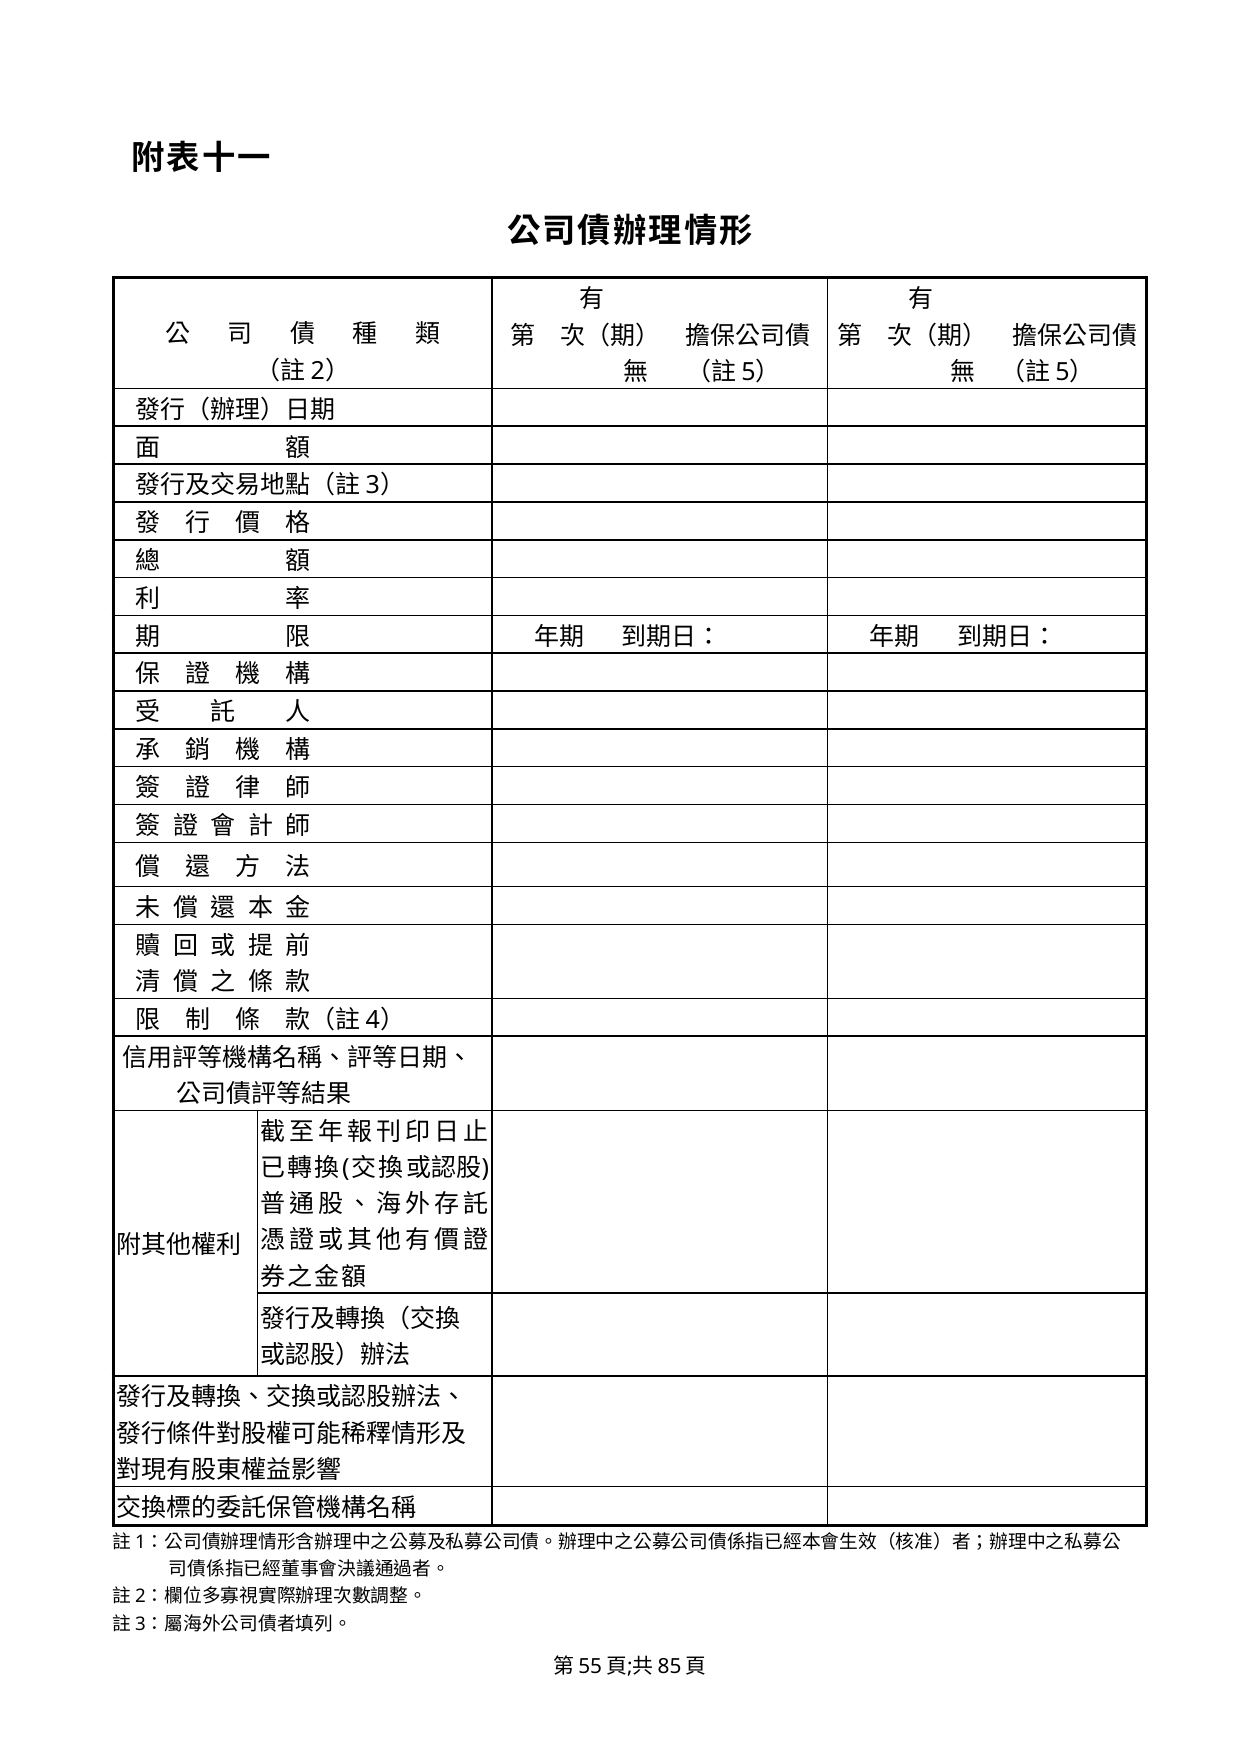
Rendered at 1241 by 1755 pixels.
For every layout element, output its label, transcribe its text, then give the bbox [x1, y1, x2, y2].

table_cell [493, 389, 827, 425]
table_cell [493, 887, 827, 923]
table_cell [828, 767, 1145, 803]
table_cell [828, 999, 1145, 1035]
table_cell [828, 887, 1145, 923]
table_header 有 第 次（期） 擔保公司債 無 （註5） [828, 279, 1145, 388]
table_cell [828, 1377, 1145, 1486]
table_cell [828, 805, 1145, 841]
table_cell 總 額 [115, 541, 491, 577]
table_cell [493, 1294, 827, 1375]
table_cell [828, 1487, 1145, 1523]
table_cell 未 償 還 本 金 [115, 887, 491, 923]
table_cell 期 限 [115, 616, 491, 652]
table_cell 發行（辦理）日期 [115, 389, 491, 425]
table_cell 發 行 價 格 [115, 503, 491, 539]
table_cell [493, 427, 827, 463]
table_cell [828, 1037, 1145, 1109]
table_cell [828, 541, 1145, 577]
table_cell [493, 465, 827, 501]
table_cell [493, 578, 827, 614]
text 註1：公司債辦理情形含辦理中之公募及私募公司債。辦理中之公募公司債係指已經本會生效（核准）者；辦理中之私募公司債係指已經董事會決議通過者。 [112, 1527, 1128, 1581]
table_cell 面 額 [115, 427, 491, 463]
table_cell [493, 999, 827, 1035]
table_cell [493, 692, 827, 728]
table_cell [828, 730, 1145, 766]
table_cell [493, 730, 827, 766]
table_cell 發行及轉換、交換或認股辦法、發行條件對股權可能稀釋情形及 對現有股東權益影響 [115, 1377, 491, 1486]
table_cell [828, 1111, 1145, 1292]
table_cell 受 託 人 [115, 692, 491, 728]
table_header 有 第 次（期） 擔保公司債 無 （註5） [493, 279, 827, 388]
table_cell [493, 1377, 827, 1486]
table_cell 年期 到期日： [493, 616, 827, 652]
table_cell 年期 到期日： [828, 616, 1145, 652]
table_cell [493, 1037, 827, 1109]
table_cell [493, 503, 827, 539]
table_cell 信用評等機構名稱、評等日期、 公司債評等結果 [115, 1037, 491, 1109]
table_cell [493, 541, 827, 577]
table_cell [828, 843, 1145, 886]
table_cell [828, 654, 1145, 690]
table_cell 承 銷 機 構 [115, 730, 491, 766]
table_header 公 司 債 種 類 （註2） [115, 279, 491, 388]
table_cell 發行及交易地點（註3） [115, 465, 491, 501]
table_cell 截至年報刊印日止已轉換(交換或認股)普通股、海外存託憑證或其他有價證券之金額 [258, 1111, 491, 1292]
table_cell 交換標的委託保管機構名稱 [115, 1487, 491, 1523]
text 註3：屬海外公司債者填列。 [112, 1608, 1128, 1635]
table_cell 贖 回 或 提 前 清 償 之 條 款 [115, 925, 491, 998]
table_cell 限 制 條 款（註4） [115, 999, 491, 1035]
table_cell [828, 1294, 1145, 1375]
table_cell [493, 1111, 827, 1292]
text 附表十一 [69, 131, 1128, 179]
table_cell 償 還 方 法 [115, 843, 491, 886]
table_cell [828, 503, 1145, 539]
table_cell [828, 692, 1145, 728]
table_cell 保 證 機 構 [115, 654, 491, 690]
table_cell [828, 925, 1145, 998]
table_cell [828, 465, 1145, 501]
table_cell [493, 843, 827, 886]
table_cell 簽 證 會 計 師 [115, 805, 491, 841]
table_cell [493, 654, 827, 690]
table_cell [493, 805, 827, 841]
table_cell [493, 1487, 827, 1523]
table_cell [828, 427, 1145, 463]
table_cell [493, 767, 827, 803]
table_cell 利 率 [115, 578, 491, 614]
table_cell 發行及轉換（交換 或認股）辦法 [258, 1294, 491, 1375]
table_cell [493, 925, 827, 998]
text 公司債辦理情形 [131, 203, 1128, 252]
table_cell [828, 578, 1145, 614]
table_cell [828, 389, 1145, 425]
table_cell 簽 證 律 師 [115, 767, 491, 803]
table_cell 附其他權利 [115, 1111, 257, 1375]
text 註2：欄位多寡視實際辦理次數調整。 [112, 1581, 1128, 1608]
